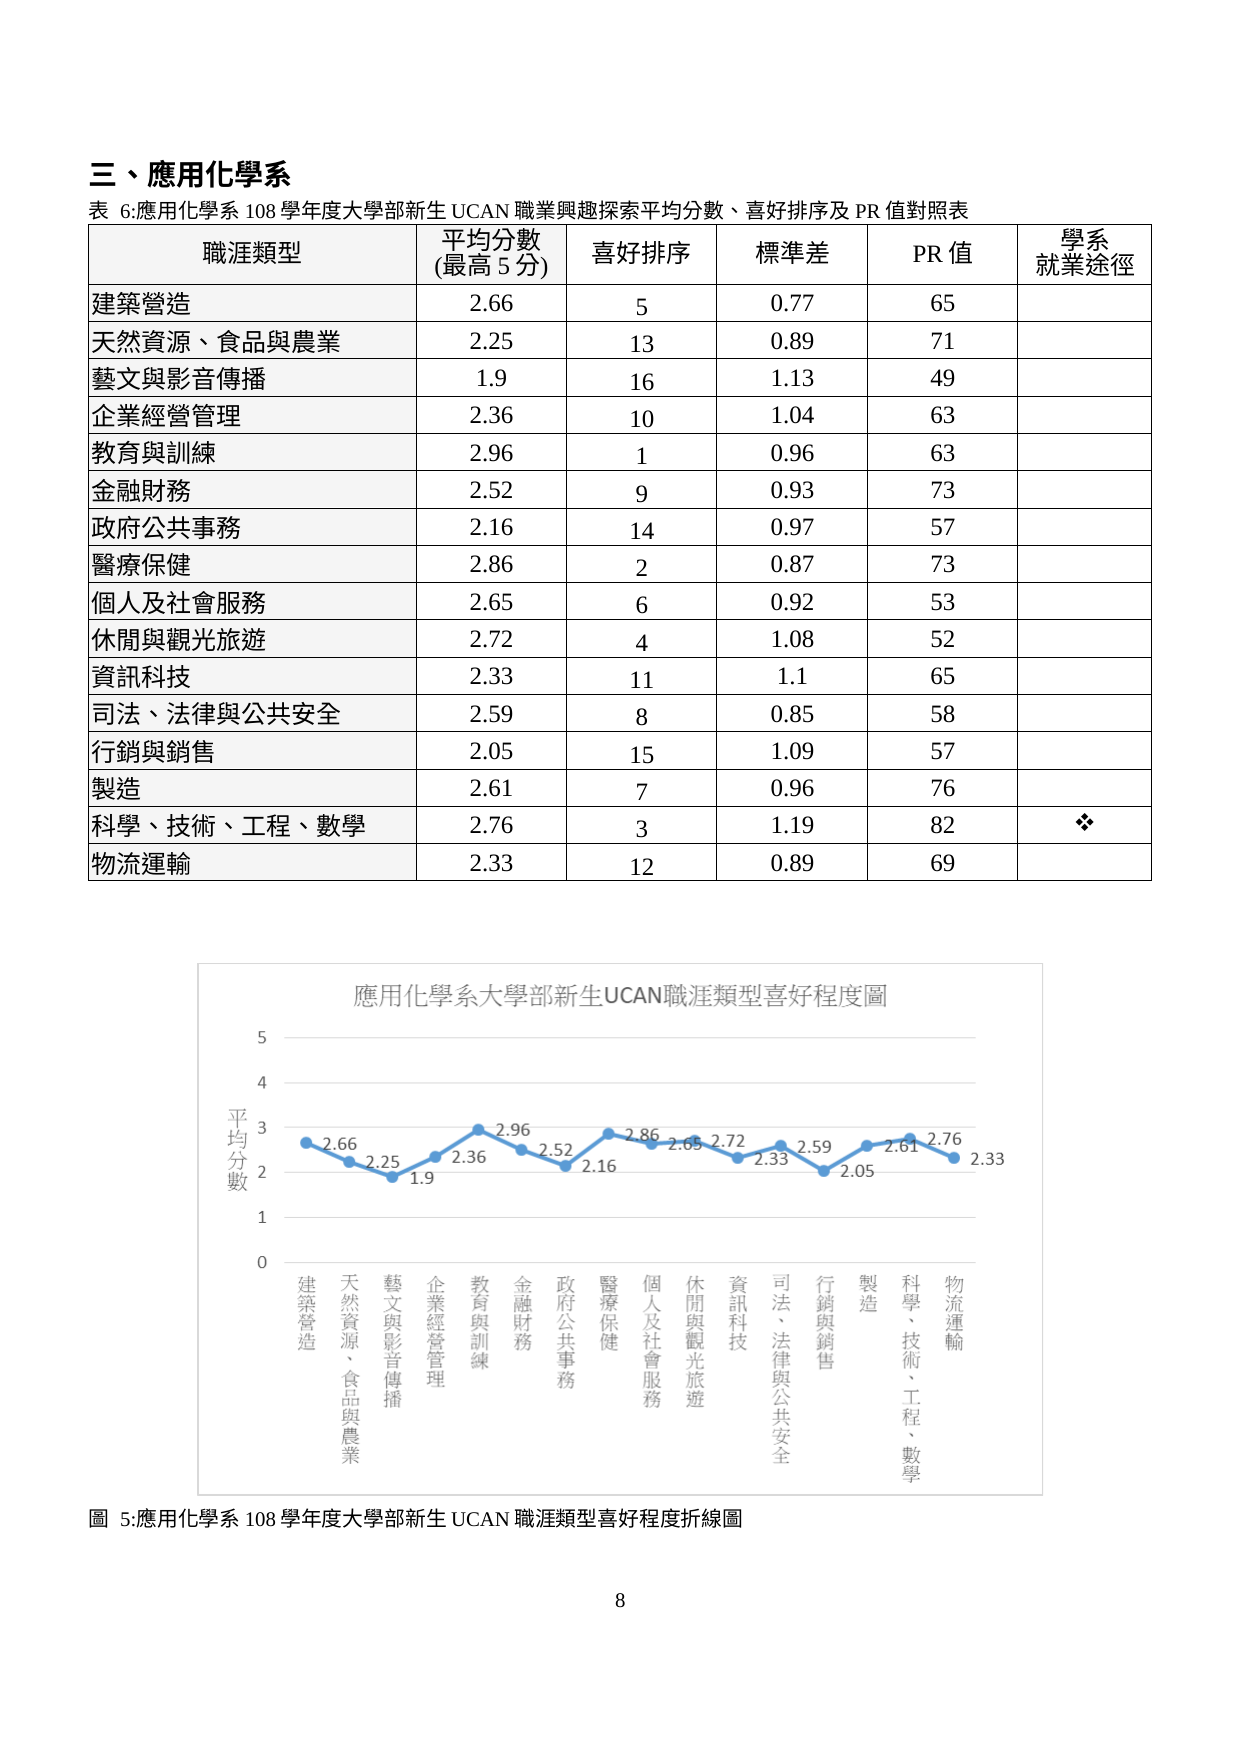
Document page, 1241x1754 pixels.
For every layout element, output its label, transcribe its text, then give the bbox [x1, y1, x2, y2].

table_cell 15 [567, 732, 716, 768]
table_cell [1018, 434, 1151, 470]
table_cell 1.13 [717, 359, 867, 396]
table_cell 69 [868, 844, 1017, 880]
table_cell [1018, 620, 1151, 657]
table_cell 2 [567, 546, 716, 582]
table_cell 0.89 [717, 844, 867, 880]
table_cell 0.96 [717, 434, 867, 470]
table_cell 0.97 [717, 509, 867, 545]
table_cell 0.93 [717, 471, 867, 507]
table_cell 2.66 [417, 285, 566, 321]
table_cell 16 [567, 359, 716, 396]
text 表 6:應用化學系108學年度大學部新生UCAN職業興趣探索平均分數、喜好排序及PR值對照表 [89, 194, 1152, 224]
table_cell 82 [868, 807, 1017, 843]
table_cell [1018, 509, 1151, 545]
table_cell [1018, 471, 1151, 507]
table_cell 2.96 [417, 434, 566, 470]
table_cell 2.33 [417, 844, 566, 880]
table_cell 1.09 [717, 732, 867, 768]
table_cell 49 [868, 359, 1017, 396]
table_cell 2.16 [417, 509, 566, 545]
table_cell 0.85 [717, 695, 867, 731]
table_cell 52 [868, 620, 1017, 657]
table_header 平均分數 (最高5分) [417, 225, 566, 284]
table_cell [1018, 397, 1151, 433]
table_cell 教育與訓練 [89, 434, 416, 470]
table_cell 4 [567, 620, 716, 657]
table_cell [1018, 732, 1151, 768]
table_cell 10 [567, 397, 716, 433]
table_cell 7 [567, 770, 716, 806]
table_cell 57 [868, 509, 1017, 545]
table_cell 2.76 [417, 807, 566, 843]
table_cell 8 [567, 695, 716, 731]
table_cell 資訊科技 [89, 658, 416, 694]
table_cell 政府公共事務 [89, 509, 416, 545]
table_cell 65 [868, 658, 1017, 694]
table_header 職涯類型 [89, 225, 416, 284]
table_cell 科學、技術、工程、數學 [89, 807, 416, 843]
table_header PR值 [868, 225, 1017, 284]
table_header 喜好排序 [567, 225, 716, 284]
table_cell 製造 [89, 770, 416, 806]
table_cell 5 [567, 285, 716, 321]
table_cell 73 [868, 546, 1017, 582]
table_cell [1018, 322, 1151, 358]
table_cell 2.65 [417, 583, 566, 619]
table_cell 6 [567, 583, 716, 619]
table_cell 1.9 [417, 359, 566, 396]
table_cell 2.52 [417, 471, 566, 507]
table_cell 65 [868, 285, 1017, 321]
table_cell 0.87 [717, 546, 867, 582]
table_cell 13 [567, 322, 716, 358]
table_cell 11 [567, 658, 716, 694]
table_cell 2.33 [417, 658, 566, 694]
table_cell [1018, 695, 1151, 731]
table_cell 14 [567, 509, 716, 545]
table_cell 63 [868, 434, 1017, 470]
table_cell 0.96 [717, 770, 867, 806]
table_cell 2.25 [417, 322, 566, 358]
table_cell 63 [868, 397, 1017, 433]
table_cell 76 [868, 770, 1017, 806]
table_cell 天然資源、食品與農業 [89, 322, 416, 358]
table_cell  [1018, 807, 1151, 843]
table_cell [1018, 658, 1151, 694]
table_cell [1018, 546, 1151, 582]
table_cell 藝文與影音傳播 [89, 359, 416, 396]
table_cell 73 [868, 471, 1017, 507]
table_cell 2.72 [417, 620, 566, 657]
table_cell 0.89 [717, 322, 867, 358]
table_cell 休閒與觀光旅遊 [89, 620, 416, 657]
table_cell 1.19 [717, 807, 867, 843]
table_cell [1018, 844, 1151, 880]
table_cell 司法、法律與公共安全 [89, 695, 416, 731]
table_cell 建築營造 [89, 285, 416, 321]
subtitle 三、應用化學系 [89, 152, 1152, 194]
table_cell 2.86 [417, 546, 566, 582]
table_cell 行銷與銷售 [89, 732, 416, 768]
table_cell 1 [567, 434, 716, 470]
table_cell 1.08 [717, 620, 867, 657]
table_cell 1.04 [717, 397, 867, 433]
table_cell 12 [567, 844, 716, 880]
table_cell 1.1 [717, 658, 867, 694]
table_cell 物流運輸 [89, 844, 416, 880]
table_cell 57 [868, 732, 1017, 768]
table_cell 金融財務 [89, 471, 416, 507]
table_cell 58 [868, 695, 1017, 731]
table_cell 個人及社會服務 [89, 583, 416, 619]
table_cell 2.36 [417, 397, 566, 433]
table_cell 53 [868, 583, 1017, 619]
table_cell [1018, 359, 1151, 396]
table_cell 0.77 [717, 285, 867, 321]
table_cell 9 [567, 471, 716, 507]
table_cell [1018, 285, 1151, 321]
table_cell 3 [567, 807, 716, 843]
table_cell 醫療保健 [89, 546, 416, 582]
table_cell 0.92 [717, 583, 867, 619]
table_cell 71 [868, 322, 1017, 358]
table_cell 2.59 [417, 695, 566, 731]
table_cell 2.05 [417, 732, 566, 768]
table_header 標準差 [717, 225, 867, 284]
table_cell [1018, 770, 1151, 806]
table_header 學系 就業途徑 [1018, 225, 1151, 284]
table_cell 2.61 [417, 770, 566, 806]
table_cell [1018, 583, 1151, 619]
text 圖 5:應用化學系108學年度大學部新生UCAN職涯類型喜好程度折線圖 [89, 1503, 1152, 1533]
table_cell 企業經營管理 [89, 397, 416, 433]
